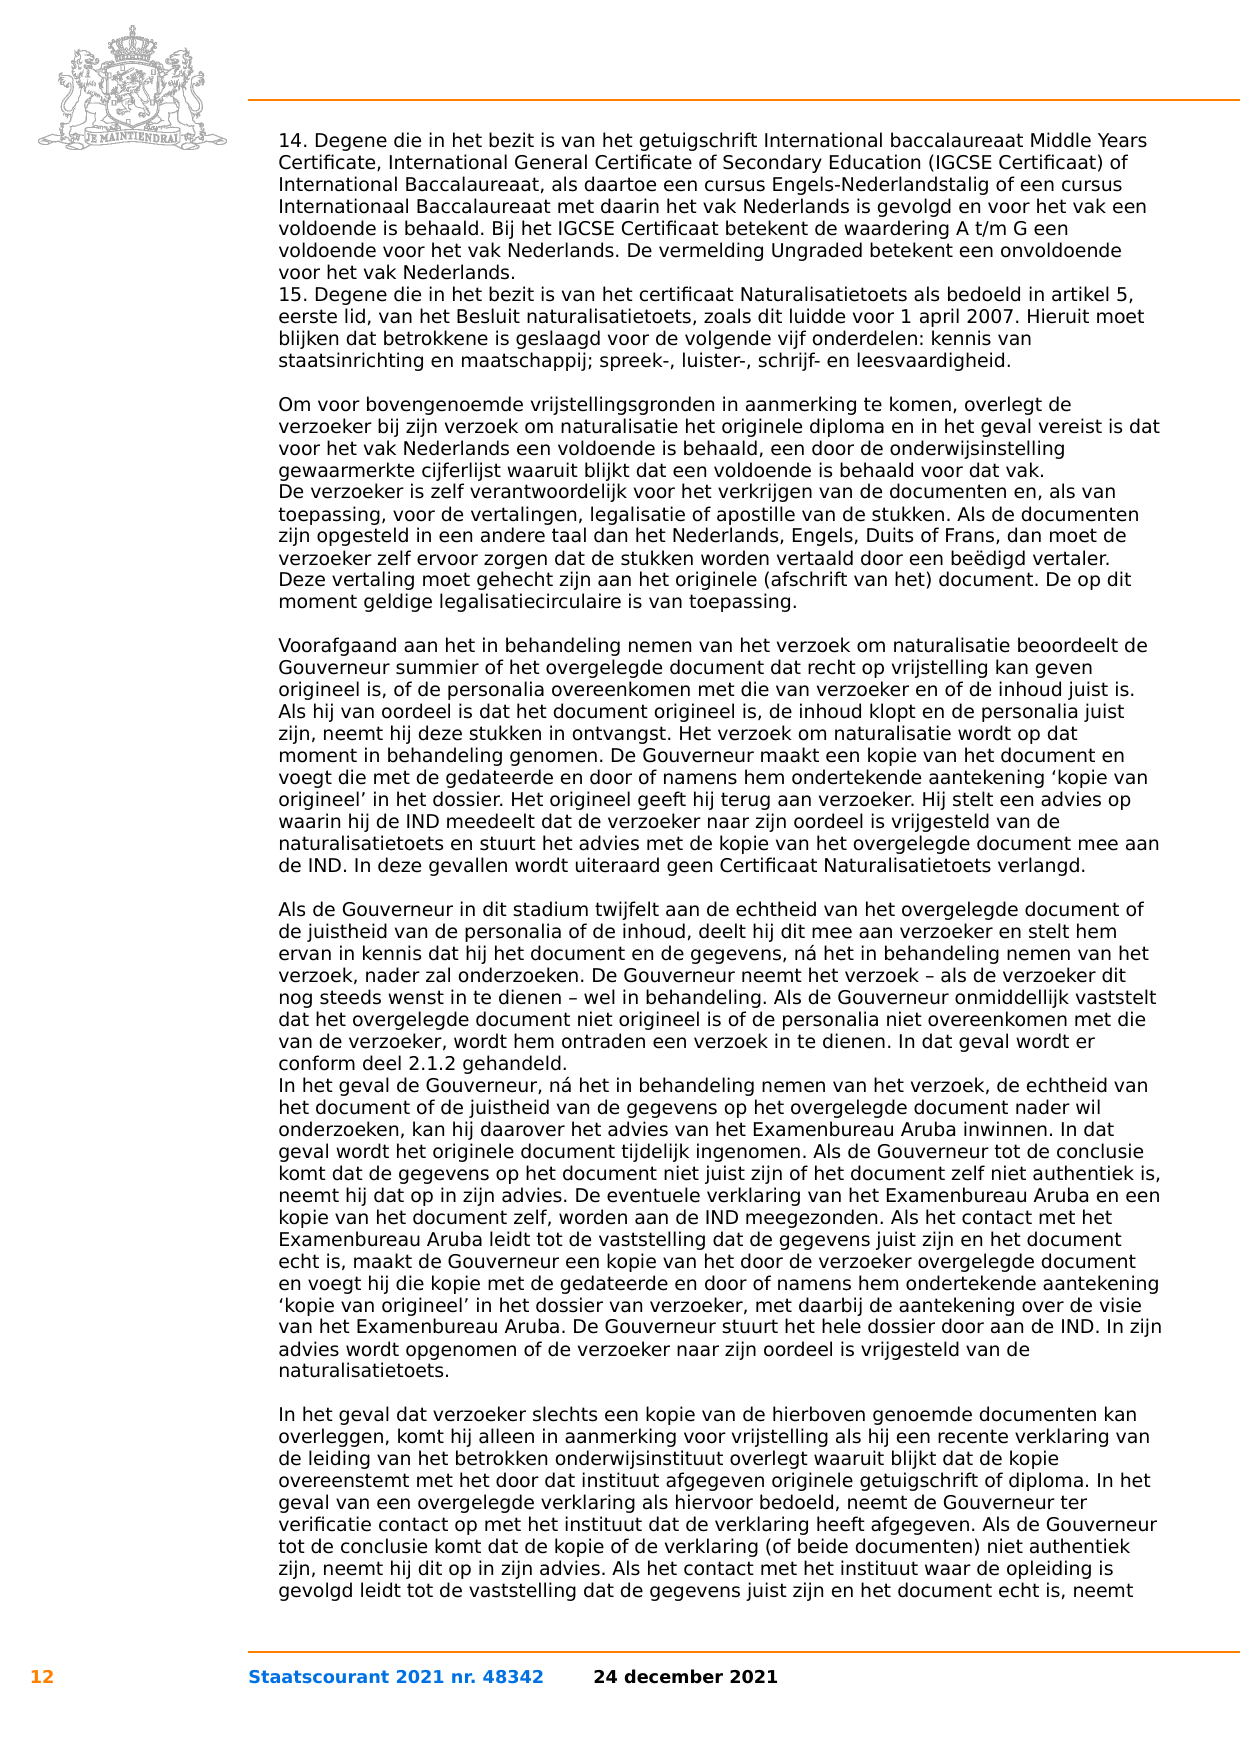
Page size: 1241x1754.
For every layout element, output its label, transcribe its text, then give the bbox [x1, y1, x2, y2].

picture [38, 25, 227, 150]
text In het geval de Gouverneur, ná het in behandeling nemen van het verzoek, de echtheid van het document of de juistheid van de gegevens op het overgelegde document nader wil onderzoeken, kan hij daarover het advies van het Examenbureau Aruba inwinnen. In dat geval wordt het originele document tijdelijk ingenomen. Als de Gouverneur tot de conclusie komt dat de gegevens op het document niet juist zijn of het document zelf niet authentiek is, neemt hij dat op in zijn advies. De eventuele verklaring van het Examenbureau Aruba en een kopie van het document zelf, worden aan de IND meegezonden. Als het contact met het Examenbureau Aruba leidt tot de vaststelling dat de gegevens juist zijn en het document echt is, maakt de Gouverneur een kopie van het door de verzoeker overgelegde document en voegt hij die kopie met de gedateerde en door of namens hem ondertekende aantekening ‘kopie van origineel’ in het dossier van verzoeker, met daarbij de aantekening over de visie van het Examenbureau Aruba. De Gouverneur stuurt het hele dossier door aan de IND. In zijn advies wordt opgenomen of de verzoeker naar zijn oordeel is vrijgesteld van de naturalisatietoets. [278, 1075, 1163, 1382]
text De verzoeker is zelf verantwoordelijk voor het verkrijgen van de documenten en, als van toepassing, voor de vertalingen, legalisatie of apostille van de stukken. Als de documenten zijn opgesteld in een andere taal dan het Nederlands, Engels, Duits of Frans, dan moet de verzoeker zelf ervoor zorgen dat de stukken worden vertaald door een beëdigd vertaler. Deze vertaling moet gehecht zijn aan het originele (afschrift van het) document. De op dit moment geldige legalisatiecirculaire is van toepassing. [278, 481, 1163, 613]
text 14. Degene die in het bezit is van het getuigschrift International baccalaureaat Middle Years Certificate, International General Certificate of Secondary Education (IGCSE Certificaat) of International Baccalaureaat, als daartoe een cursus Engels-Nederlandstalig of een cursus Internationaal Baccalaureaat met daarin het vak Nederlands is gevolgd en voor het vak een voldoende is behaald. Bij het IGCSE Certificaat betekent de waardering A t/m G een voldoende voor het vak Nederlands. De vermelding Ungraded betekent een onvoldoende voor het vak Nederlands. [278, 130, 1163, 284]
text Voorafgaand aan het in behandeling nemen van het verzoek om naturalisatie beoordeelt de Gouverneur summier of het overgelegde document dat recht op vrijstelling kan geven origineel is, of de personalia overeenkomen met die van verzoeker en of de inhoud juist is. Als hij van oordeel is dat het document origineel is, de inhoud klopt en de personalia juist zijn, neemt hij deze stukken in ontvangst. Het verzoek om naturalisatie wordt op dat moment in behandeling genomen. De Gouverneur maakt een kopie van het document en voegt die met de gedateerde en door of namens hem ondertekende aantekening ‘kopie van origineel’ in het dossier. Het origineel geeft hij terug aan verzoeker. Hij stelt een advies op waarin hij de IND meedeelt dat de verzoeker naar zijn oordeel is vrijgesteld van de naturalisatietoets en stuurt het advies met de kopie van het overgelegde document mee aan de IND. In deze gevallen wordt uiteraard geen Certificaat Naturalisatietoets verlangd. [278, 635, 1163, 877]
text Als de Gouverneur in dit stadium twijfelt aan de echtheid van het overgelegde document of de juistheid van de personalia of de inhoud, deelt hij dit mee aan verzoeker en stelt hem ervan in kennis dat hij het document en de gegevens, ná het in behandeling nemen van het verzoek, nader zal onderzoeken. De Gouverneur neemt het verzoek – als de verzoeker dit nog steeds wenst in te dienen – wel in behandeling. Als de Gouverneur onmiddellijk vaststelt dat het overgelegde document niet origineel is of de personalia niet overeenkomen met die van de verzoeker, wordt hem ontraden een verzoek in te dienen. In dat geval wordt er conform deel 2.1.2 gehandeld. [278, 899, 1163, 1075]
text Om voor bovengenoemde vrijstellingsgronden in aanmerking te komen, overlegt de verzoeker bij zijn verzoek om naturalisatie het originele diploma en in het geval vereist is dat voor het vak Nederlands een voldoende is behaald, een door de onderwijsinstelling gewaarmerkte cijferlijst waaruit blijkt dat een voldoende is behaald voor dat vak. [278, 393, 1163, 481]
text 15. Degene die in het bezit is van het certificaat Naturalisatietoets als bedoeld in artikel 5, eerste lid, van het Besluit naturalisatietoets, zoals dit luidde voor 1 april 2007. Hieruit moet blijken dat betrokkene is geslaagd voor de volgende vijf onderdelen: kennis van staatsinrichting en maatschappij; spreek-, luister-, schrijf- en leesvaardigheid. [278, 284, 1163, 372]
text In het geval dat verzoeker slechts een kopie van de hierboven genoemde documenten kan overleggen, komt hij alleen in aanmerking voor vrijstelling als hij een recente verklaring van de leiding van het betrokken onderwijsinstituut overlegt waaruit blijkt dat de kopie overeenstemt met het door dat instituut afgegeven originele getuigschrift of diploma. In het geval van een overgelegde verklaring als hiervoor bedoeld, neemt de Gouverneur ter verificatie contact op met het instituut dat de verklaring heeft afgegeven. Als de Gouverneur tot de conclusie komt dat de kopie of de verklaring (of beide documenten) niet authentiek zijn, neemt hij dit op in zijn advies. Als het contact met het instituut waar de opleiding is gevolgd leidt tot de vaststelling dat de gegevens juist zijn en het document echt is, neemt [278, 1404, 1163, 1602]
